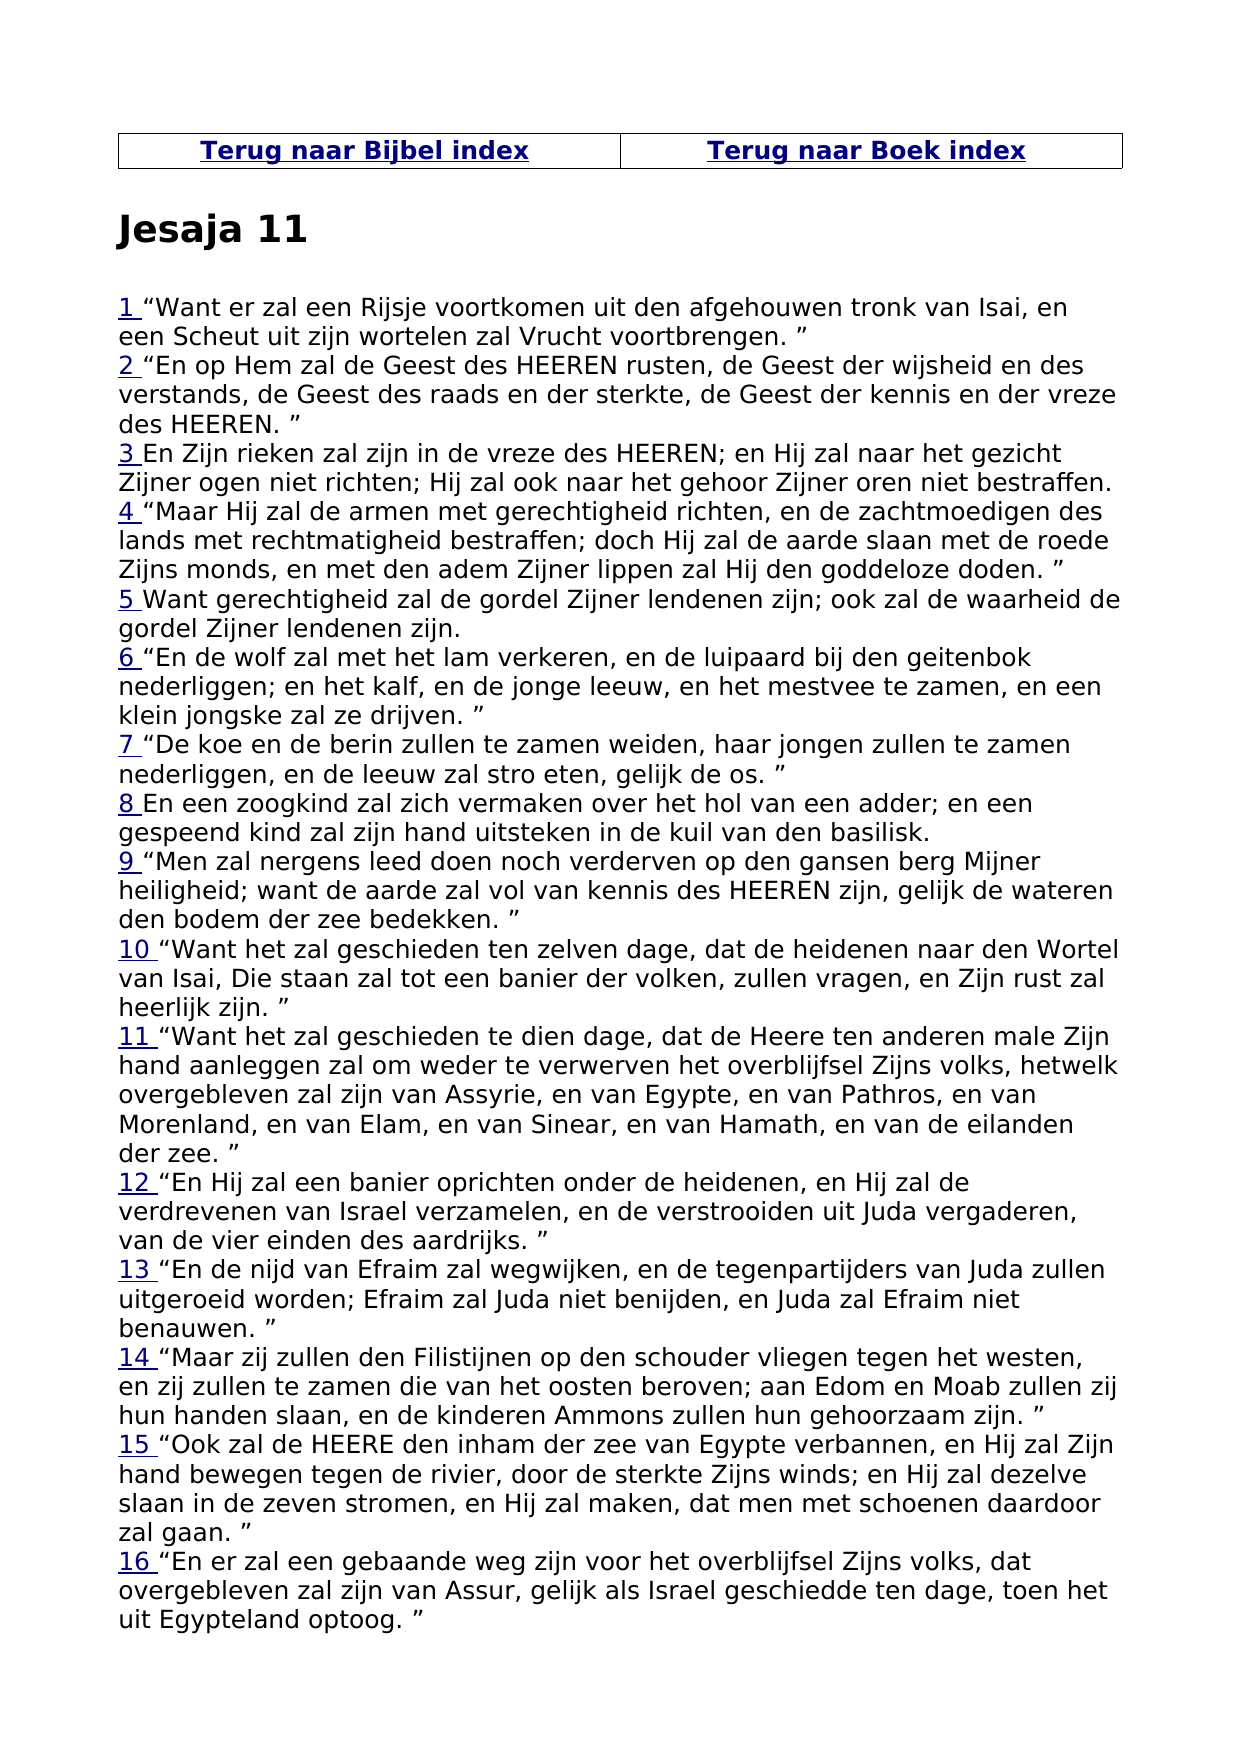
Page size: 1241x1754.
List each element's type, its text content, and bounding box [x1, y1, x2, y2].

table_header Terug naar Boek index [621, 134, 1122, 168]
table_header Terug naar Bijbel index [119, 134, 620, 168]
text 1 “Want er zal een Rijsje voortkomen uit den afgehouwen tronk van Isai, en een Scheut uit zijn wortelen zal Vrucht voortbrengen. ” 2 “En op Hem zal de Geest des HEEREN rusten, de Geest der wijsheid en des verstands, de Geest des raads en der sterkte, de Geest der kennis en der vreze des HEEREN. ” 3 En Zijn rieken zal zijn in de vreze des HEEREN; en Hij zal naar het gezicht Zijner ogen niet richten; Hij zal ook naar het gehoor Zijner oren niet bestraffen. 4 “Maar Hij zal de armen met gerechtigheid richten, en de zachtmoedigen des lands met rechtmatigheid bestraffen; doch Hij zal de aarde slaan met de roede Zijns monds, en met den adem Zijner lippen zal Hij den goddeloze doden. ” 5 Want gerechtigheid zal de gordel Zijner lendenen zijn; ook zal de waarheid de gordel Zijner lendenen zijn. 6 “En de wolf zal met het lam verkeren, en de luipaard bij den geitenbok nederliggen; en het kalf, en de jonge leeuw, en het mestvee te zamen, en een klein jongske zal ze drijven. ” 7 “De koe en de berin zullen te zamen weiden, haar jongen zullen te zamen nederliggen, en de leeuw zal stro eten, gelijk de os. ” 8 En een zoogkind zal zich vermaken over het hol van een adder; en een gespeend kind zal zijn hand uitsteken in de kuil van den basilisk. 9 “Men zal nergens leed doen noch verderven op den gansen berg Mijner heiligheid; want de aarde zal vol van kennis des HEEREN zijn, gelijk de wateren den bodem der zee bedekken. ” 10 “Want het zal geschieden ten zelven dage, dat de heidenen naar den Wortel van Isai, Die staan zal tot een banier der volken, zullen vragen, en Zijn rust zal heerlijk zijn. ” 11 “Want het zal geschieden te dien dage, dat de Heere ten anderen male Zijn hand aanleggen zal om weder te verwerven het overblijfsel Zijns volks, hetwelk overgebleven zal zijn van Assyrie, en van Egypte, en van Pathros, en van Morenland, en van Elam, en van Sinear, en van Hamath, en van de eilanden der zee. ” 12 “En Hij zal een banier oprichten onder de heidenen, en Hij zal de verdrevenen van Israel verzamelen, en de verstrooiden uit Juda vergaderen, van de vier einden des aardrijks. ” 13 “En de nijd van Efraim zal wegwijken, en de tegenpartijders van Juda zullen uitgeroeid worden; Efraim zal Juda niet benijden, en Juda zal Efraim niet benauwen. ” 14 “Maar zij zullen den Filistijnen op den schouder vliegen tegen het westen, en zij zullen te zamen die van het oosten beroven; aan Edom en Moab zullen zij hun handen slaan, en de kinderen Ammons zullen hun gehoorzaam zijn. ” 15 “Ook zal de HEERE den inham der zee van Egypte verbannen, en Hij zal Zijn hand bewegen tegen de rivier, door de sterkte Zijns winds; en Hij zal dezelve slaan in de zeven stromen, en Hij zal maken, dat men met schoenen daardoor zal gaan. ” 16 “En er zal een gebaande weg zijn voor het overblijfsel Zijns volks, dat overgebleven zal zijn van Assur, gelijk als Israel geschiedde ten dage, toen het uit Egypteland optoog. ” [118, 264, 1122, 1635]
subtitle Jesaja 11 [118, 208, 1122, 252]
